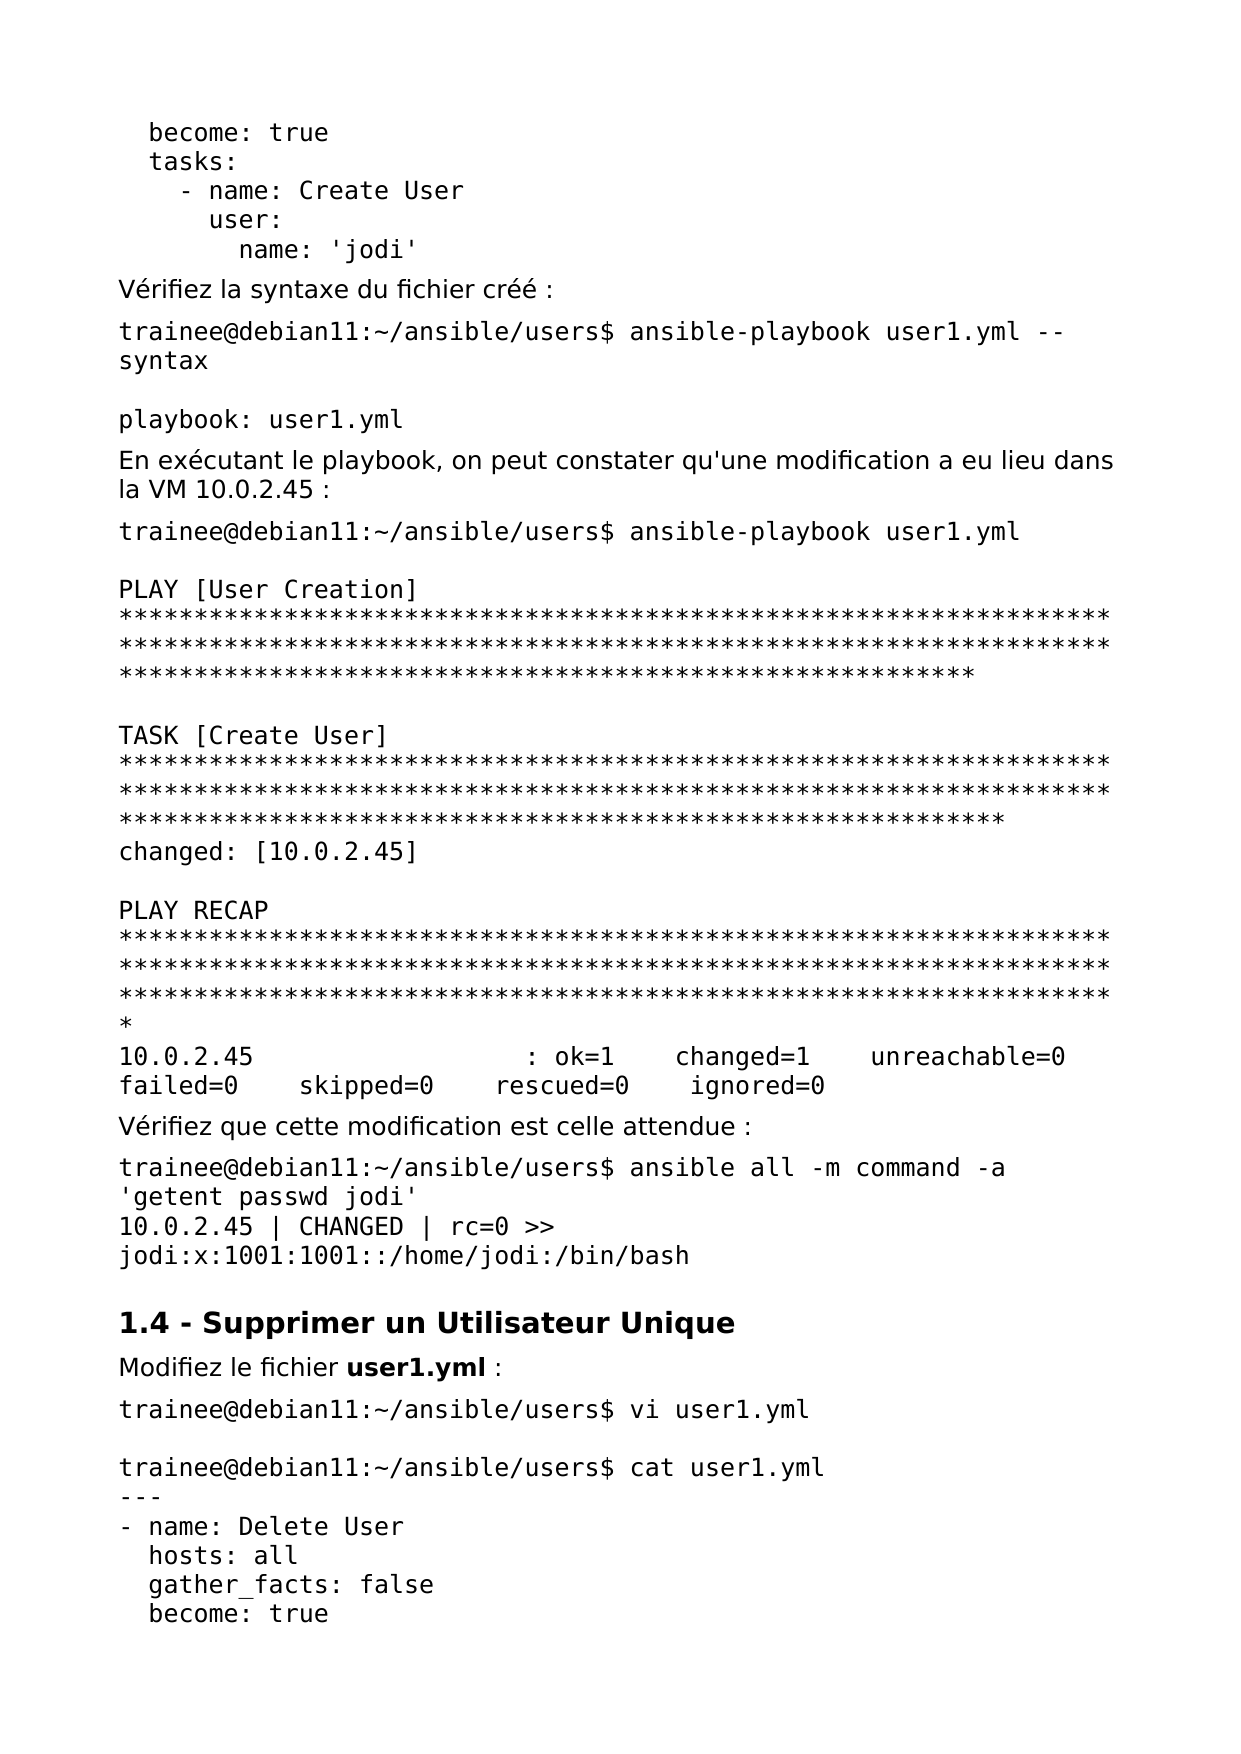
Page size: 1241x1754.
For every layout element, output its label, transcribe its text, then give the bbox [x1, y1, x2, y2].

text Modifiez le fichier user1.yml : [118, 1353, 1122, 1382]
subtitle 1.4 - Supprimer un Utilisateur Unique [118, 1307, 1122, 1341]
text trainee@debian11:~/ansible/users$ ansible-playbook user1.yml --syntax playbook: user1.yml [118, 317, 1122, 434]
text Vérifiez que cette modification est celle attendue : [118, 1112, 1122, 1141]
text En exécutant le playbook, on peut constater qu'une modification a eu lieu dans la VM 10.0.2.45 : [118, 446, 1122, 504]
text trainee@debian11:~/ansible/users$ vi user1.yml trainee@debian11:~/ansible/users$ cat user1.yml --- - name: Delete User hosts: all gather_facts: false become: true [118, 1395, 1122, 1628]
text Vérifiez la syntaxe du fichier créé : [118, 276, 1122, 305]
text trainee@debian11:~/ansible/users$ ansible-playbook user1.yml PLAY [User Creation] ********************************************************************************************************************************************************************************************* TASK [Create User] *********************************************************************************************************************************************************************************************** changed: [10.0.2.45] PLAY RECAP ******************************************************************************************************************************************************************************************************* 10.0.2.45 : ok=1 changed=1 unreachable=0 failed=0 skipped=0 rescued=0 ignored=0 [118, 517, 1122, 1100]
text trainee@debian11:~/ansible/users$ ansible all -m command -a 'getent passwd jodi' 10.0.2.45 | CHANGED | rc=0 >> jodi:x:1001:1001::/home/jodi:/bin/bash [118, 1153, 1122, 1270]
text become: true tasks: - name: Create User user: name: 'jodi' [118, 118, 1122, 264]
